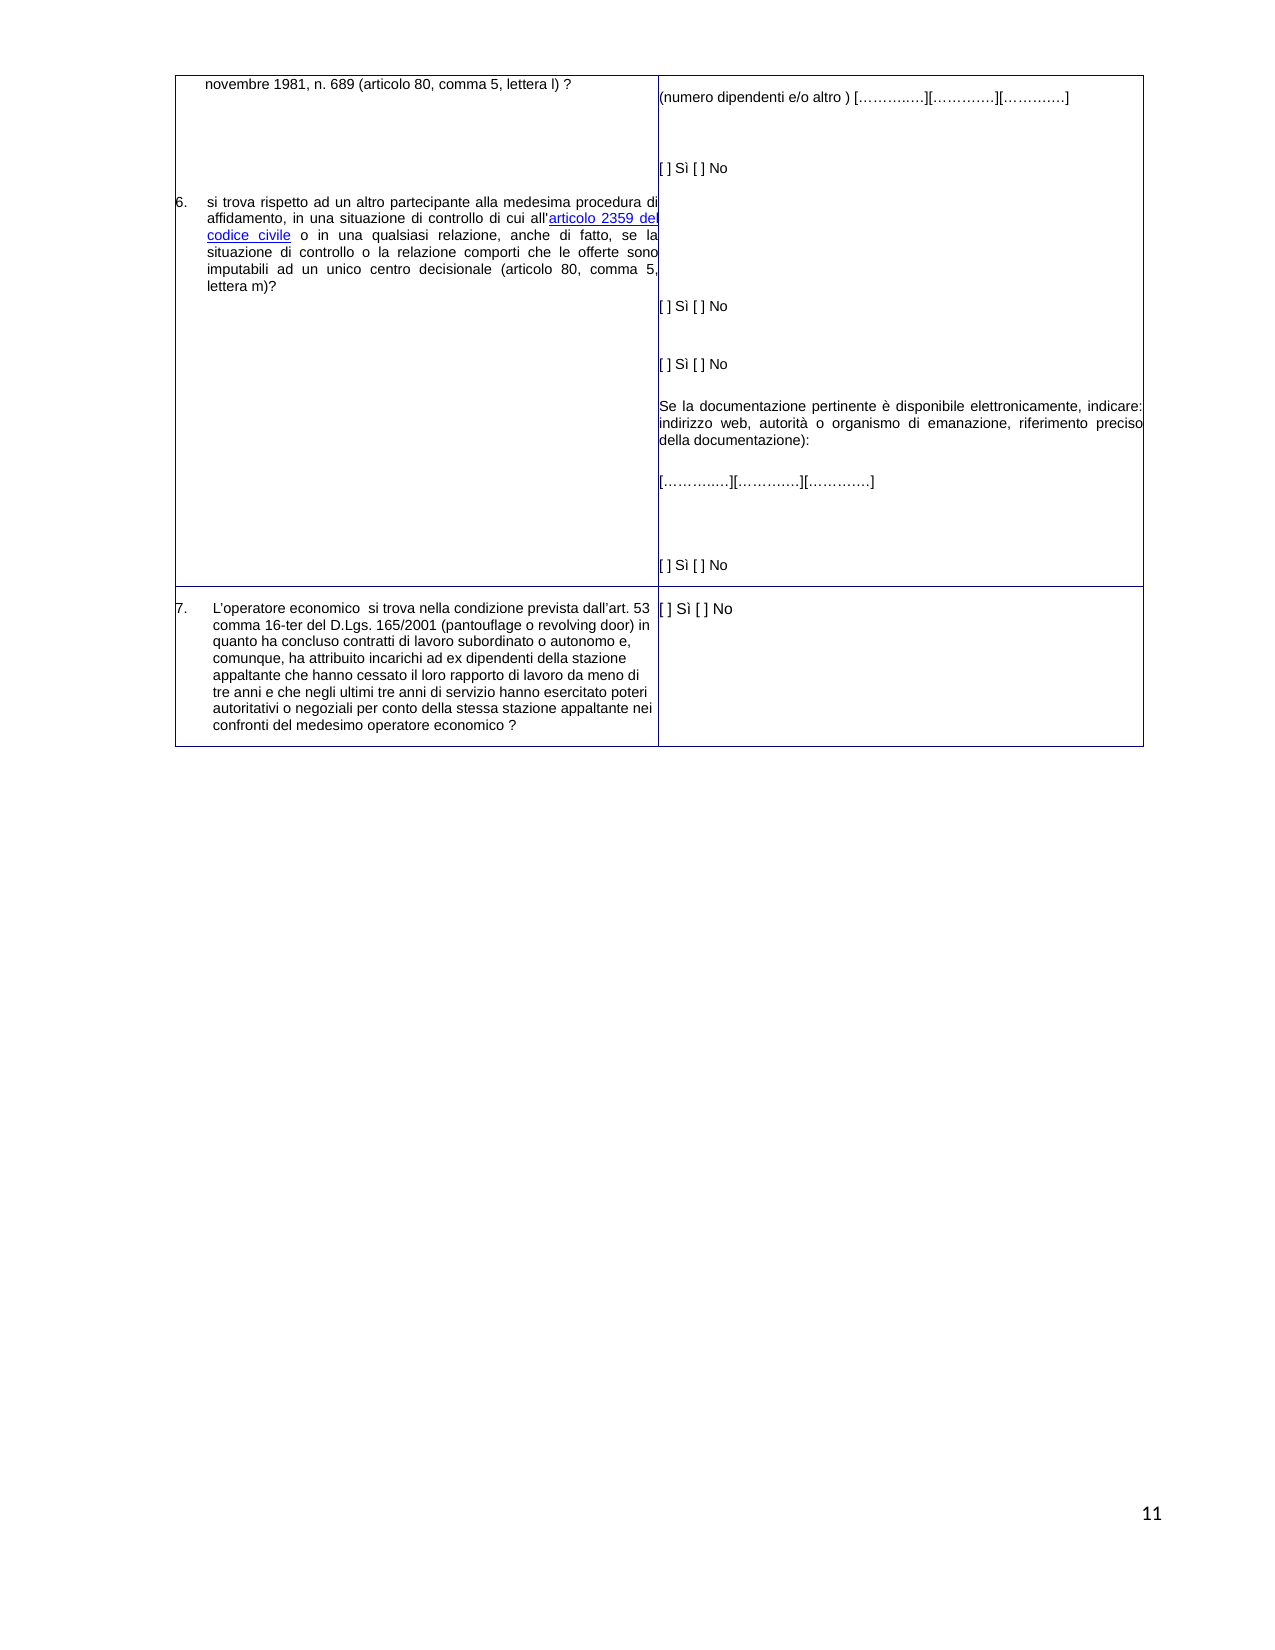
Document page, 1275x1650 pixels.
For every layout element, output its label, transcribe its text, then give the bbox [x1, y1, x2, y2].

table_cell L’operatore economico si trova nella condizione prevista dall’art. 53 comma 16-ter del D.Lgs. 165/2001 (pantouflage o revolving door) in quanto ha concluso contratti di lavoro subordinato o autonomo e, comunque, ha attribuito incarichi ad ex dipendenti della stazione appaltante che hanno cessato il loro rapporto di lavoro da meno di tre anni e che negli ultimi tre anni di servizio hanno esercitato poteri autoritativi o negoziali per conto della stessa stazione appaltante nei confronti del medesimo operatore economico ? [176, 587, 658, 746]
table_cell (numero dipendenti e/o altro ) [………..…][……….…][……….…] [ ] Sì [ ] No [ ] Sì [ ] No [ ] Sì [ ] No Se la documentazione pertinente è disponibile elettronicamente, indicare: indirizzo web, autorità o organismo di emanazione, riferimento preciso della documentazione): [………..…][……….…][……….…] [ ] Sì [ ] No [659, 76, 1143, 586]
table_cell [ ] Sì [ ] No [659, 587, 1143, 746]
table_cell novembre 1981, n. 689 (articolo 80, comma 5, lettera l) ? si trova rispetto ad un altro partecipante alla medesima procedura di affidamento, in una situazione di controllo di cui all'articolo 2359 del codice civile o in una qualsiasi relazione, anche di fatto, se la situazione di controllo o la relazione comporti che le offerte sono imputabili ad un unico centro decisionale (articolo 80, comma 5, lettera m)? [176, 76, 658, 586]
